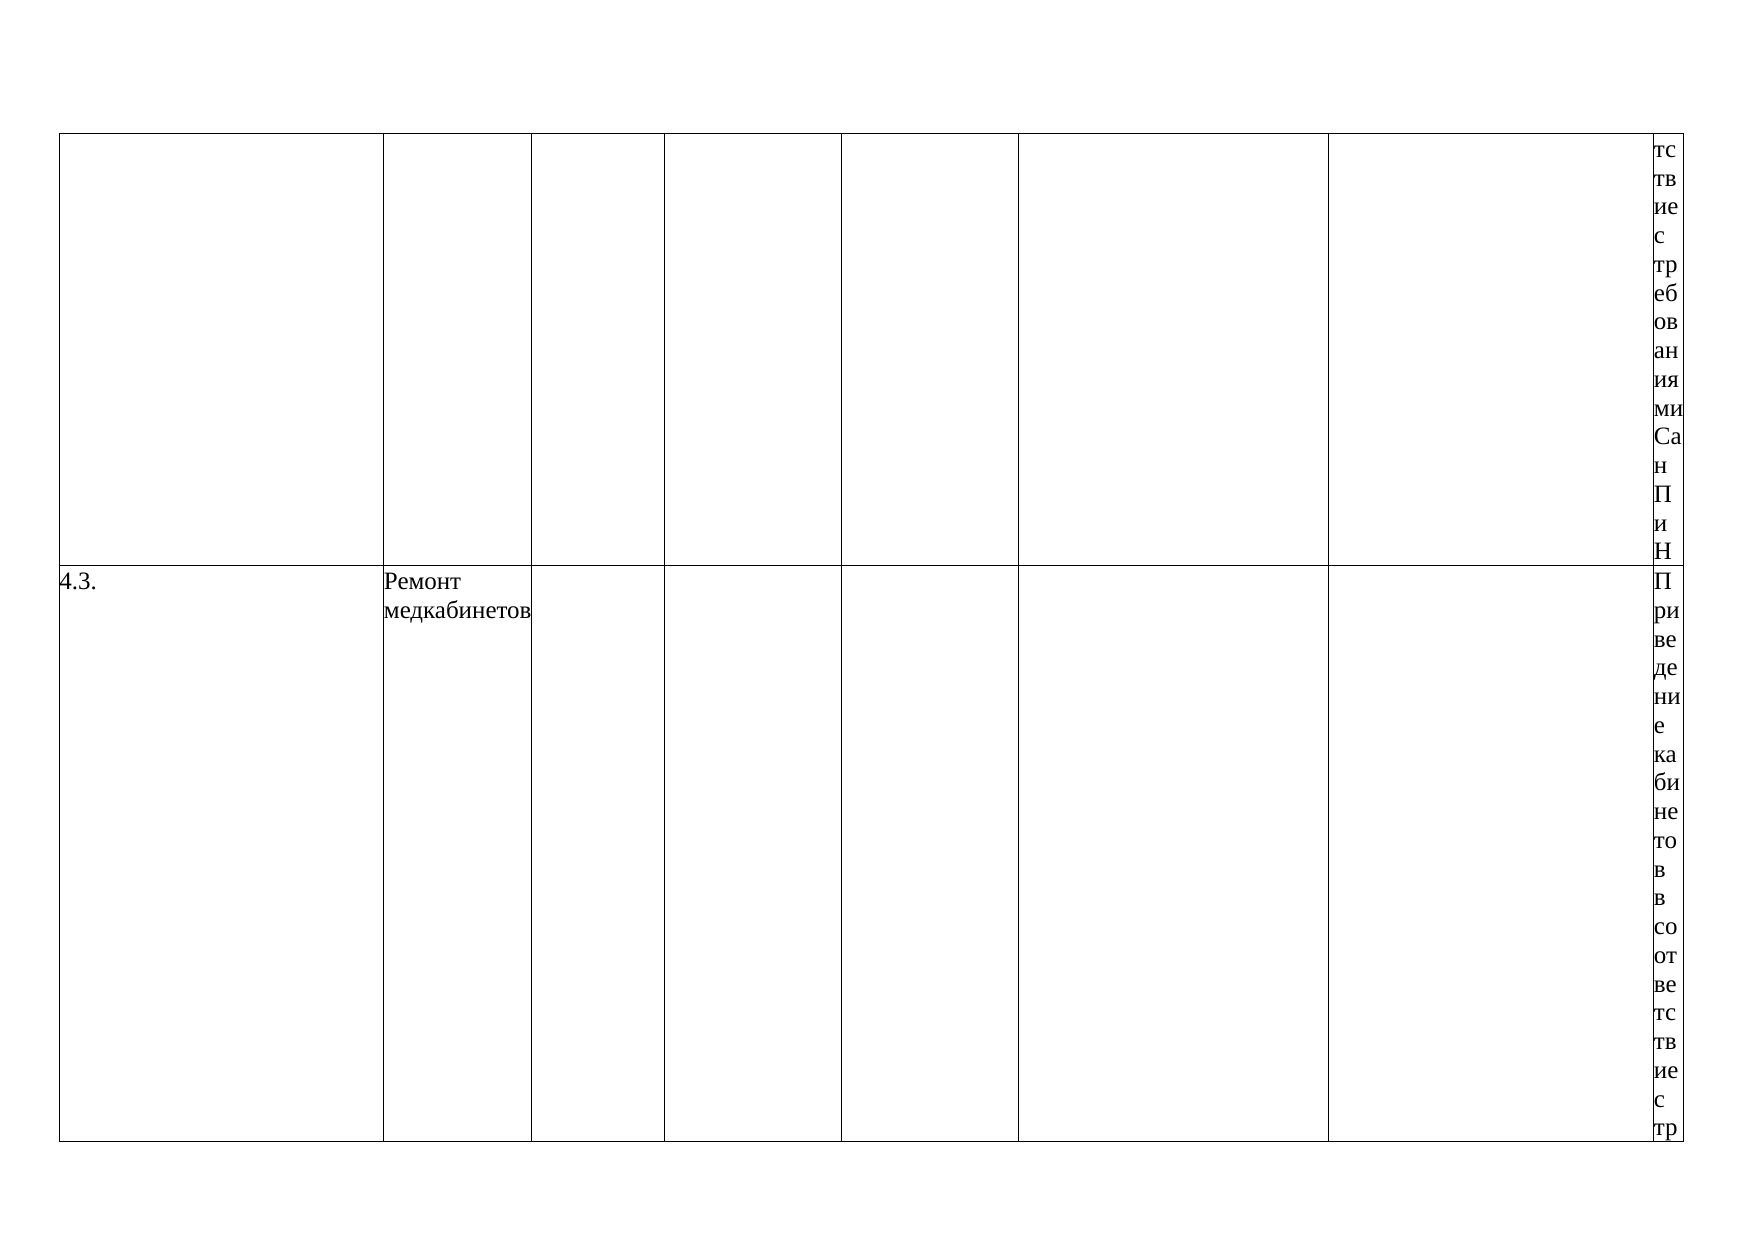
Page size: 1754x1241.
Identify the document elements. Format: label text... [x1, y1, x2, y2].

table_cell 4.3. [60, 566, 383, 1141]
table_cell [842, 134, 1018, 565]
table_cell [1019, 566, 1328, 1141]
table_cell [665, 566, 841, 1141]
table_cell тствие с требованиями СанПиН [1654, 134, 1683, 565]
table_cell Приведение кабинетов в соответствие с тр [1654, 566, 1683, 1141]
table_cell [532, 134, 664, 565]
table_cell [1329, 566, 1653, 1141]
table_cell Ремонт медкабинетов [384, 566, 531, 1141]
table_cell [60, 134, 383, 565]
table_cell [842, 566, 1018, 1141]
table_cell [1329, 134, 1653, 565]
table_cell [532, 566, 664, 1141]
table_cell [384, 134, 531, 565]
table_cell [1019, 134, 1328, 565]
table_cell [665, 134, 841, 565]
